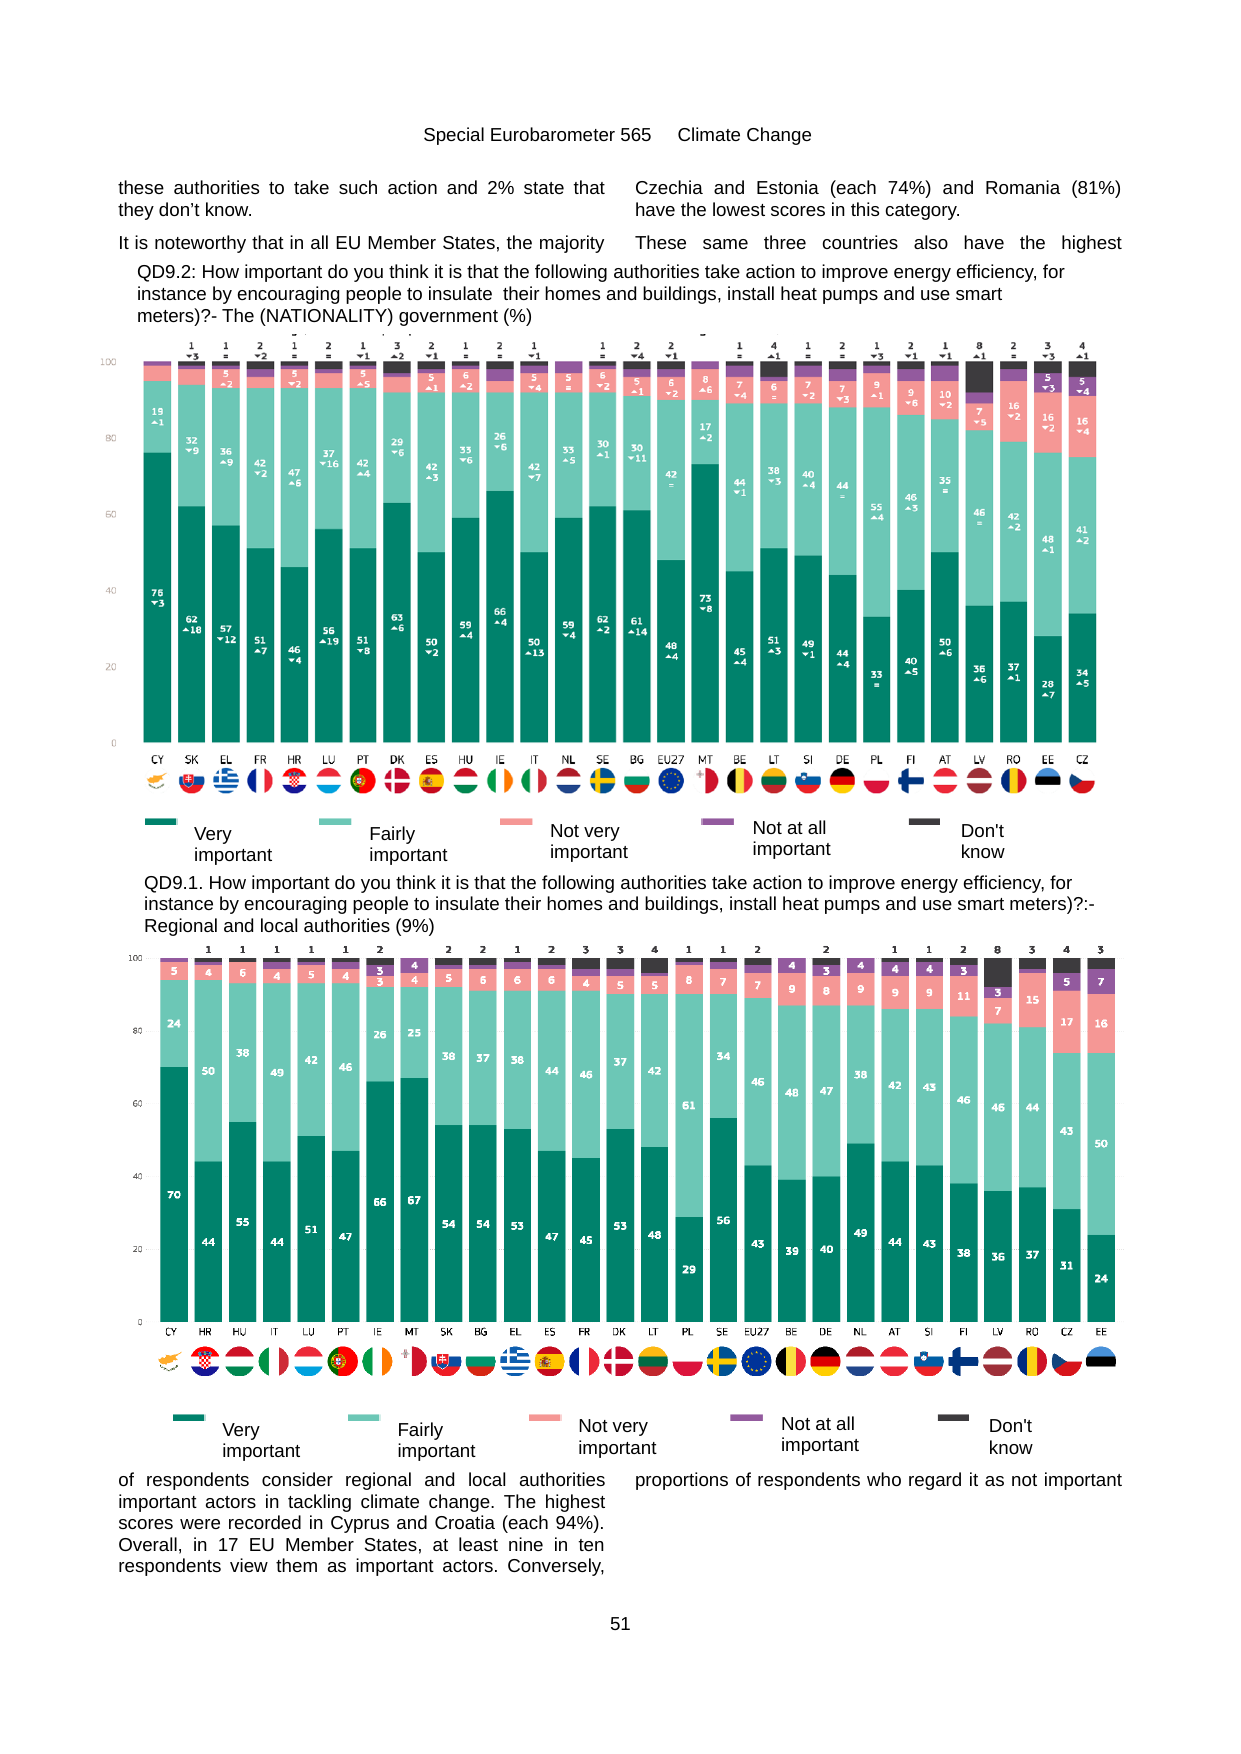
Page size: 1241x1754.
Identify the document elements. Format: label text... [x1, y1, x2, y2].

text These same three countries also have the highest proportions of respondents who regard it as not important that regional and local authorities take action (Estonia: 23%, Czechia: 22% and Romania: 16%). [635, 1381, 1122, 1491]
text These same three countries also have the highest proportions of respondents who regard it as not important that regional and local authorities take action (Estonia: 23%, Czechia: 22% and Romania: 16%). [635, 232, 1122, 938]
text It is noteworthy that in all EU Member States, the majority of respondents consider regional and local authorities important actors in tackling climate change. The highest scores were recorded in Cyprus and Croatia (each 94%). Overall, in 17 EU Member States, at least nine in ten respondents view them as important actors. Conversely, Czechia and Estonia (each 74%) and Romania (81%) have the lowest scores in this category. [118, 232, 605, 334]
picture [139, 816, 946, 827]
picture [114, 938, 1125, 1381]
picture [167, 1412, 975, 1423]
text It is noteworthy that in all EU Member States, the majority of respondents consider regional and local authorities important actors in tackling climate change. The highest scores were recorded in Cyprus and Croatia (each 94%). Overall, in 17 EU Member States, at least nine in ten respondents view them as important actors. Conversely, Czechia and Estonia (each 74%) and Romania (81%) have the lowest scores in this category. [118, 800, 605, 938]
text these authorities to take such action and 2% state that they don’t know. [118, 177, 605, 220]
picture [91, 334, 1114, 800]
text It is noteworthy that in all EU Member States, the majority of respondents consider regional and local authorities important actors in tackling climate change. The highest scores were recorded in Cyprus and Croatia (each 94%). Overall, in 17 EU Member States, at least nine in ten respondents view them as important actors. Conversely, Czechia and Estonia (each 74%) and Romania (81%) have the lowest scores in this category. [635, 177, 1122, 220]
text It is noteworthy that in all EU Member States, the majority of respondents consider regional and local authorities important actors in tackling climate change. The highest scores were recorded in Cyprus and Croatia (each 94%). Overall, in 17 EU Member States, at least nine in ten respondents view them as important actors. Conversely, Czechia and Estonia (each 74%) and Romania (81%) have the lowest scores in this category. [118, 1381, 605, 1577]
